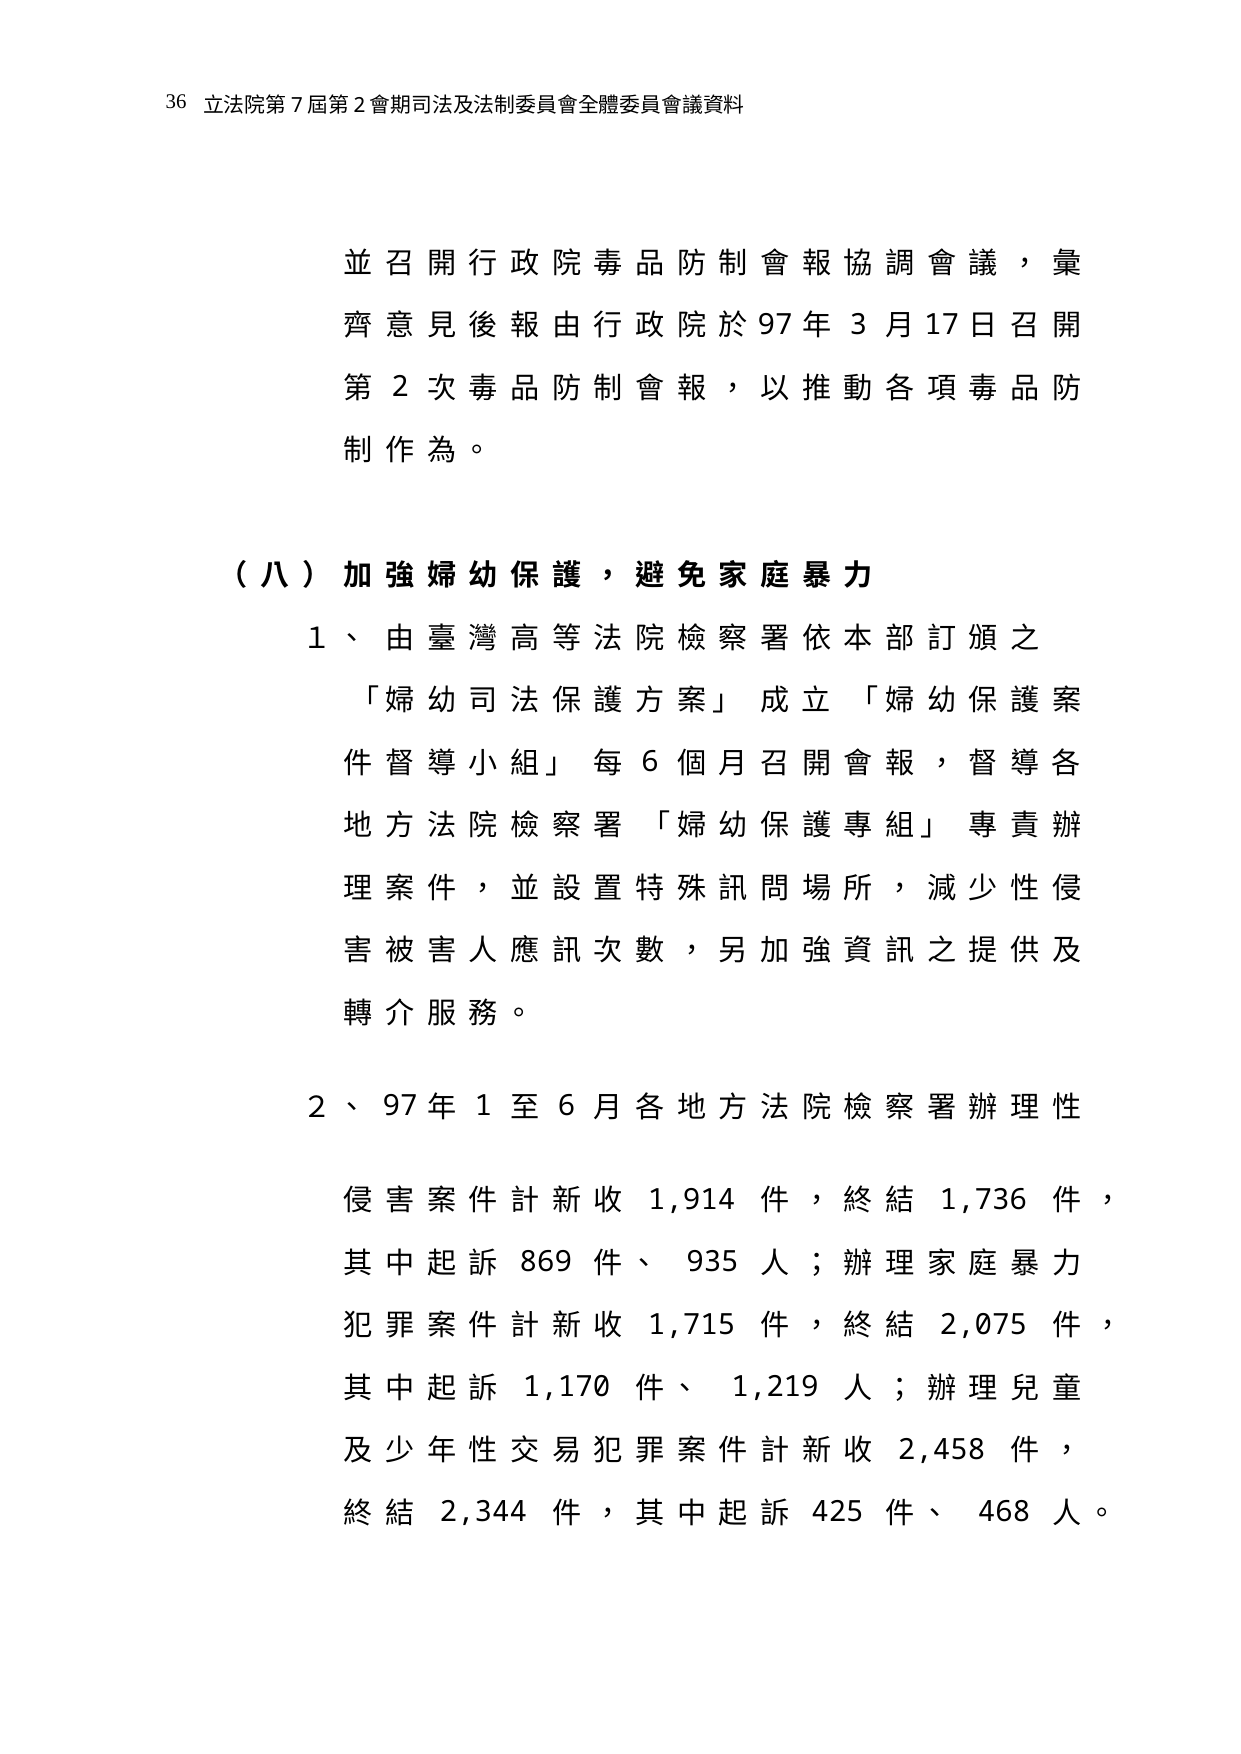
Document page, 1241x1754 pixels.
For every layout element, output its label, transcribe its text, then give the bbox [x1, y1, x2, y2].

text ２、97年1至6月各地方法院檢察署辦理性侵害案件計新收1,914件，終結1,736件，其中起訴869件、935人；辦理家庭暴力犯罪案件計新收1,715件，終結2,075件，其中起訴1,170件、1,219人；辦理兒童及少年性交易犯罪案件計新收2,458件，終結2,344件，其中起訴425件、468人。 [258, 1031, 1087, 1531]
text ５、緝毒工作上，著重寬嚴併濟、主動出擊，辦理研習以提升檢察官扣押毒梟犯罪所得及主動規劃執行查緝之能力。此外，本部並召開行政院毒品防制會報協調會議，彙齊意見後報由行政院於97年3月17日召開第2次毒品防制會報，以推動各項毒品防制作為。 [258, 219, 1087, 469]
text １、由臺灣高等法院檢察署依本部訂頒之「婦幼司法保護方案」成立「婦幼保護案件督導小組」每6個月召開會報，督導各地方法院檢察署「婦幼保護專組」專責辦理案件，並設置特殊訊問場所，減少性侵害被害人應訊次數，另加強資訊之提供及轉介服務。 [258, 594, 1087, 1031]
text （八）加強婦幼保護，避免家庭暴力 [171, 531, 1087, 594]
